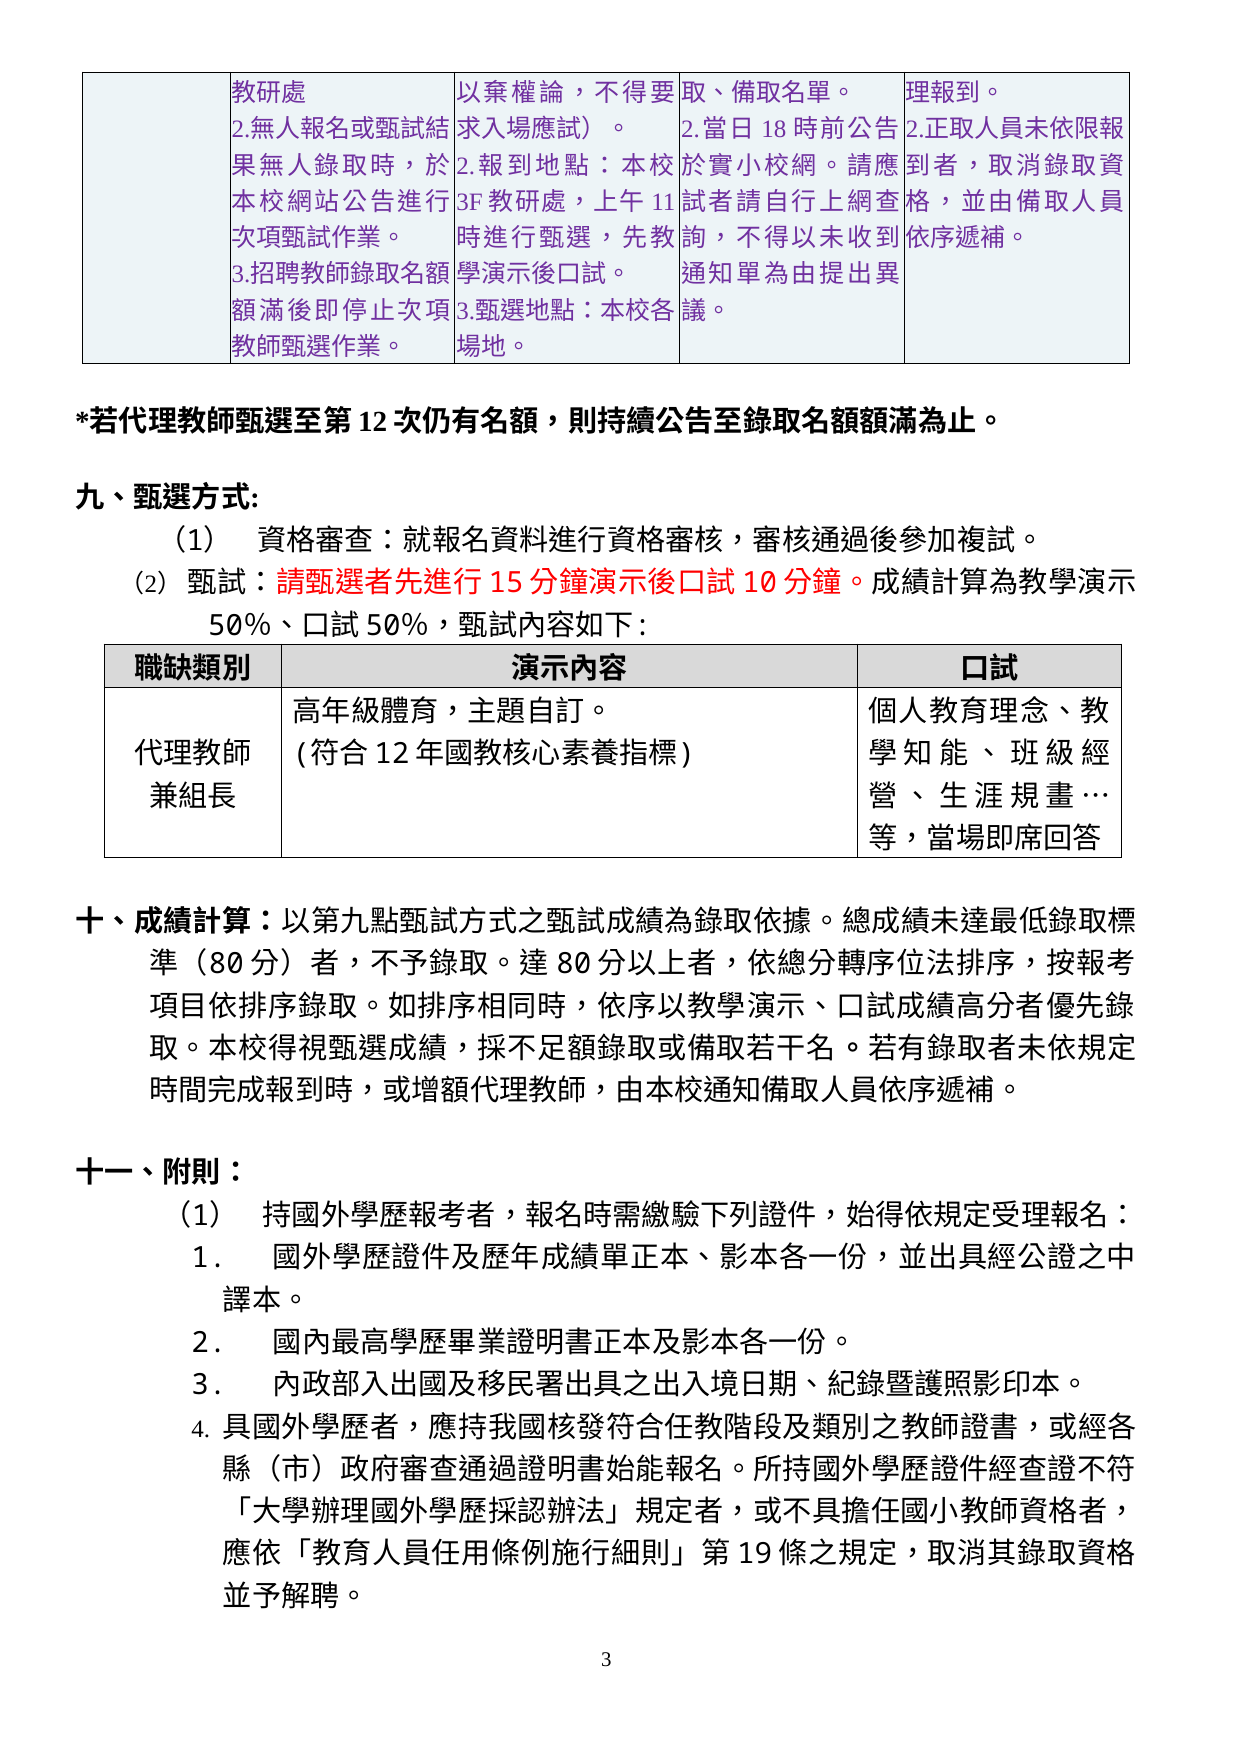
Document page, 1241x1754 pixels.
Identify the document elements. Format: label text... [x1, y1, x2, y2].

table_header 職缺類別 [105, 645, 281, 687]
list 國內最高學歷畢業證明書正本及影本各一份。 [191, 1318, 1137, 1361]
table_cell 理報到。 2.正取人員未依限報到者，取消錄取資格，並由備取人員依序遞補。 [905, 73, 1129, 363]
list 持國外學歷報考者，報名時需繳驗下列證件，始得依規定受理報名： [162, 1191, 1137, 1234]
table_header 演示內容 [282, 645, 857, 687]
table_cell 代理教師 兼組長 [105, 688, 281, 857]
list 具國外學歷者，應持我國核發符合任教階段及類別之教師證書，或經各縣（市）政府審查通過證明書始能報名。所持國外學歷證件經查證不符「大學辦理國外學歷採認辦法」規定者，或不具擔任國小教師資格者，應依「教育人員任用條例施行細則」第19條之規定，取消其錄取資格，並予解聘。 [191, 1403, 1137, 1615]
text *若代理教師甄選至第12次仍有名額，則持續公告至錄取名額額滿為止。 [75, 398, 1137, 440]
list 甄試：請甄選者先進行15分鐘演示後口試10分鐘。成績計算為教學演示50％、口試50％，甄試內容如下: [119, 559, 1137, 643]
text 十一、附則： [75, 1149, 1137, 1191]
table_cell 以棄權論，不得要求入場應試）。 2.報到地點：本校3F教研處，上午11時進行甄選，先教學演示後口試。 3.甄選地點：本校各場地。 [455, 73, 679, 363]
text 九、甄選方式: [75, 474, 1137, 516]
table_cell 教研處 2.無人報名或甄試結果無人錄取時，於本校網站公告進行次項甄試作業。 3.招聘教師錄取名額額滿後即停止次項教師甄選作業。 [231, 73, 454, 363]
table_cell 個人教育理念、教學知能、班級經營、生涯規畫…等，當場即席回答 [858, 688, 1121, 857]
list 內政部入出國及移民署出具之出入境日期、紀錄暨護照影印本。 [191, 1361, 1137, 1403]
table_cell 高年級體育，主題自訂。 (符合12年國教核心素養指標) [282, 688, 857, 857]
list 國外學歷證件及歷年成績單正本、影本各一份，並出具經公證之中譯本。 [191, 1234, 1137, 1318]
table_cell 取、備取名單。 2.當日18時前公告於實小校網。請應試者請自行上網查詢，不得以未收到通知單為由提出異議。 [680, 73, 904, 363]
list 資格審查：就報名資料進行資格審核，審核通過後參加複試。 [157, 516, 1137, 559]
table_header 口試 [858, 645, 1121, 687]
text 十、成績計算：以第九點甄試方式之甄試成績為錄取依據。總成績未達最低錄取標準（80分）者，不予錄取。達80分以上者，依總分轉序位法排序，按報考項目依排序錄取。如排序相同時，依序以教學演示、口試成績高分者優先錄取。本校得視甄選成績，採不足額錄取或備取若干名。若有錄取者未依規定時間完成報到時，或增額代理教師，由本校通知備取人員依序遞補。 [75, 898, 1137, 1109]
table_cell [83, 73, 230, 363]
